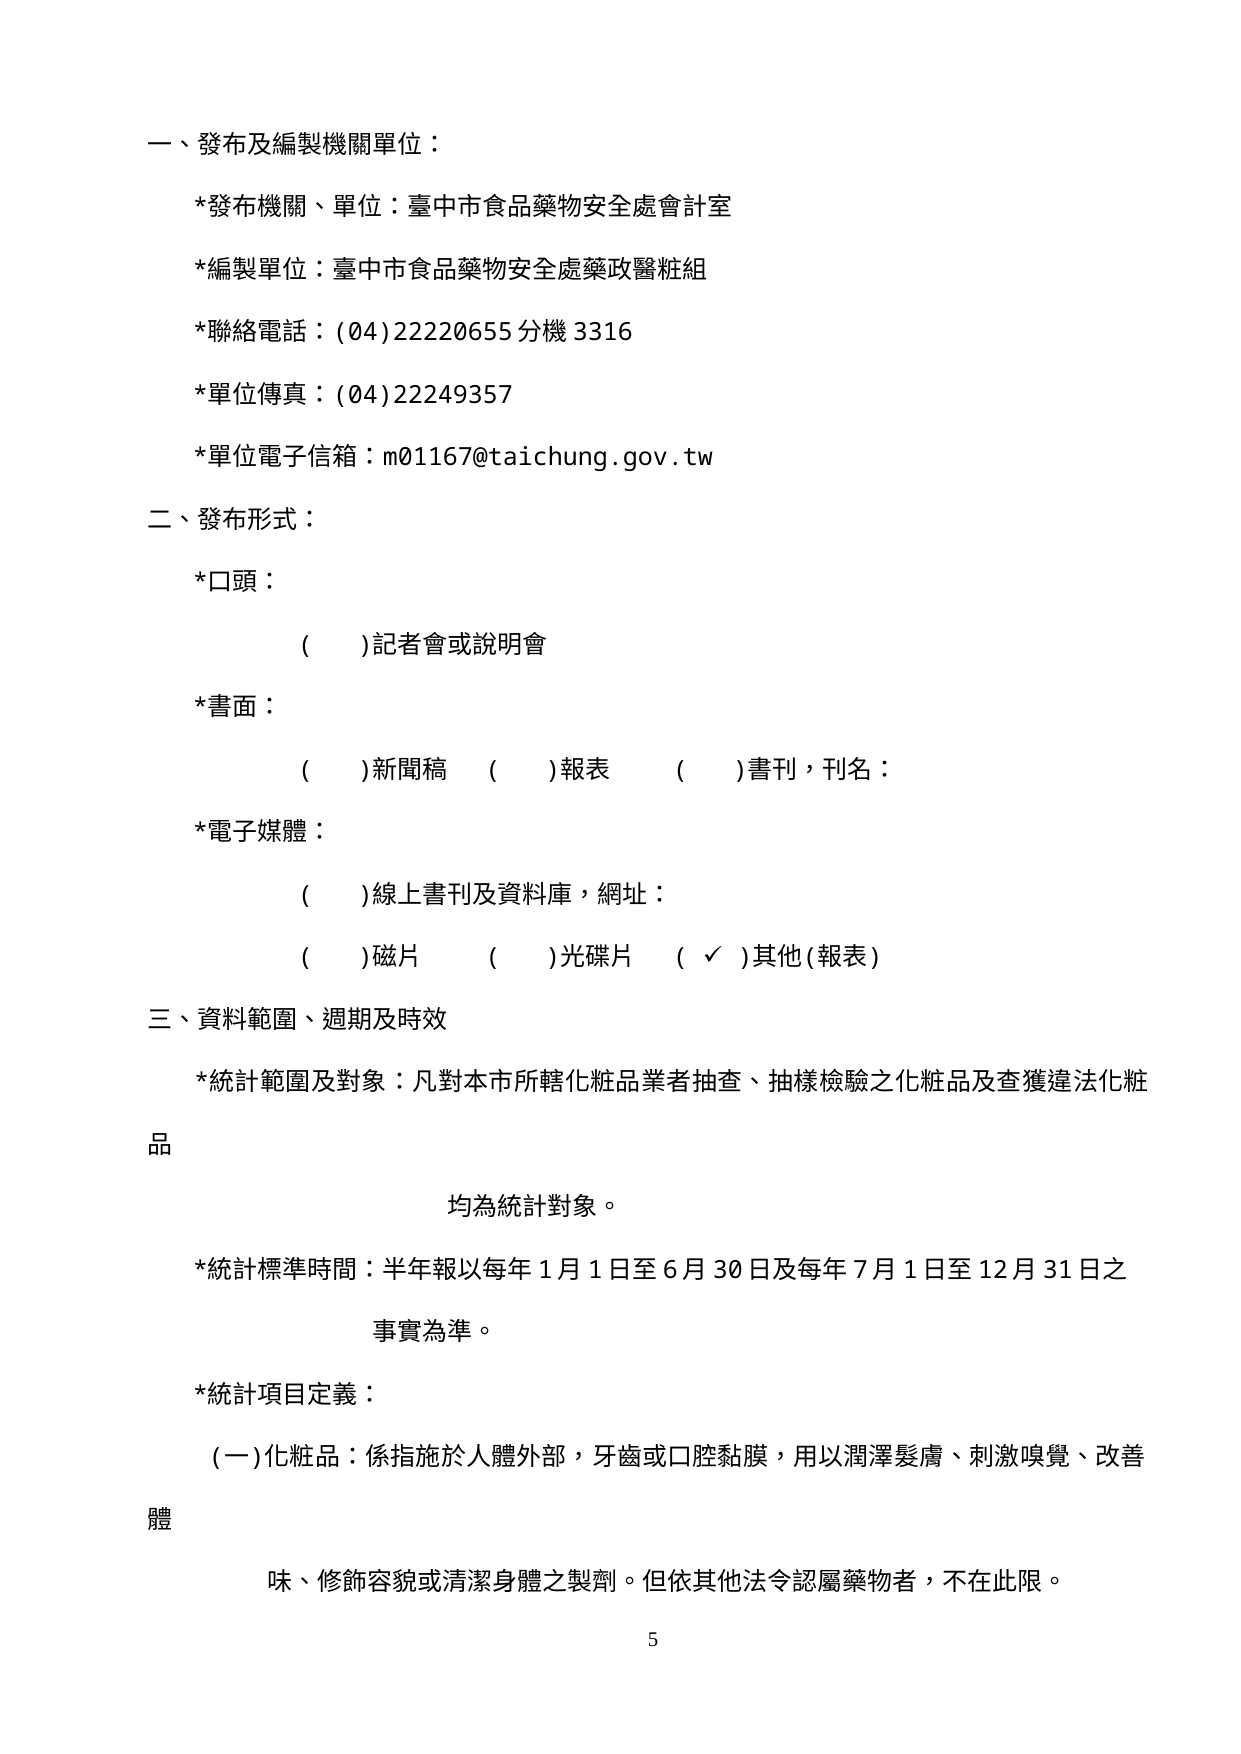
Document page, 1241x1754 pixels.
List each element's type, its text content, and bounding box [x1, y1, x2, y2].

text ( )記者會或說明會 [148, 601, 1150, 663]
text *單位傳真：(04)22249357 [148, 351, 1150, 413]
text *電子媒體： [148, 788, 1150, 851]
text ( )線上書刊及資料庫，網址： [148, 851, 1150, 913]
text 一、發布及編製機關單位： [148, 101, 1150, 163]
text 味、修飾容貌或清潔身體之製劑。但依其他法令認屬藥物者，不在此限。 [148, 1538, 1150, 1601]
text 三、資料範圍、週期及時效 [148, 976, 1150, 1038]
text *聯絡電話：(04)22220655分機3316 [148, 288, 1150, 351]
text 均為統計對象。 [148, 1163, 1150, 1226]
text *單位電子信箱：m01167@taichung.gov.tw [148, 413, 1150, 476]
text *編製單位：臺中市食品藥物安全處藥政醫粧組 [148, 226, 1150, 288]
text *書面： [148, 663, 1150, 726]
text *統計項目定義： [148, 1351, 1150, 1413]
text ( )磁片 ( )光碟片 (  )其他(報表) [148, 913, 1150, 976]
text *口頭： [148, 538, 1150, 601]
text (一)化粧品：係指施於人體外部，牙齒或口腔黏膜，用以潤澤髮膚、刺激嗅覺、改善體 [148, 1413, 1150, 1538]
text *統計標準時間：半年報以每年1月1日至6月30日及每年7月1日至12月31日之事實為準。 [148, 1226, 1150, 1351]
text ( )新聞稿 ( )報表 ( )書刊，刊名： [148, 726, 1150, 788]
text *統計範圍及對象：凡對本市所轄化粧品業者抽查、抽樣檢驗之化粧品及查獲違法化粧品 [148, 1038, 1150, 1163]
text *發布機關、單位：臺中市食品藥物安全處會計室 [148, 163, 1150, 226]
text 二、發布形式： [148, 476, 1150, 538]
